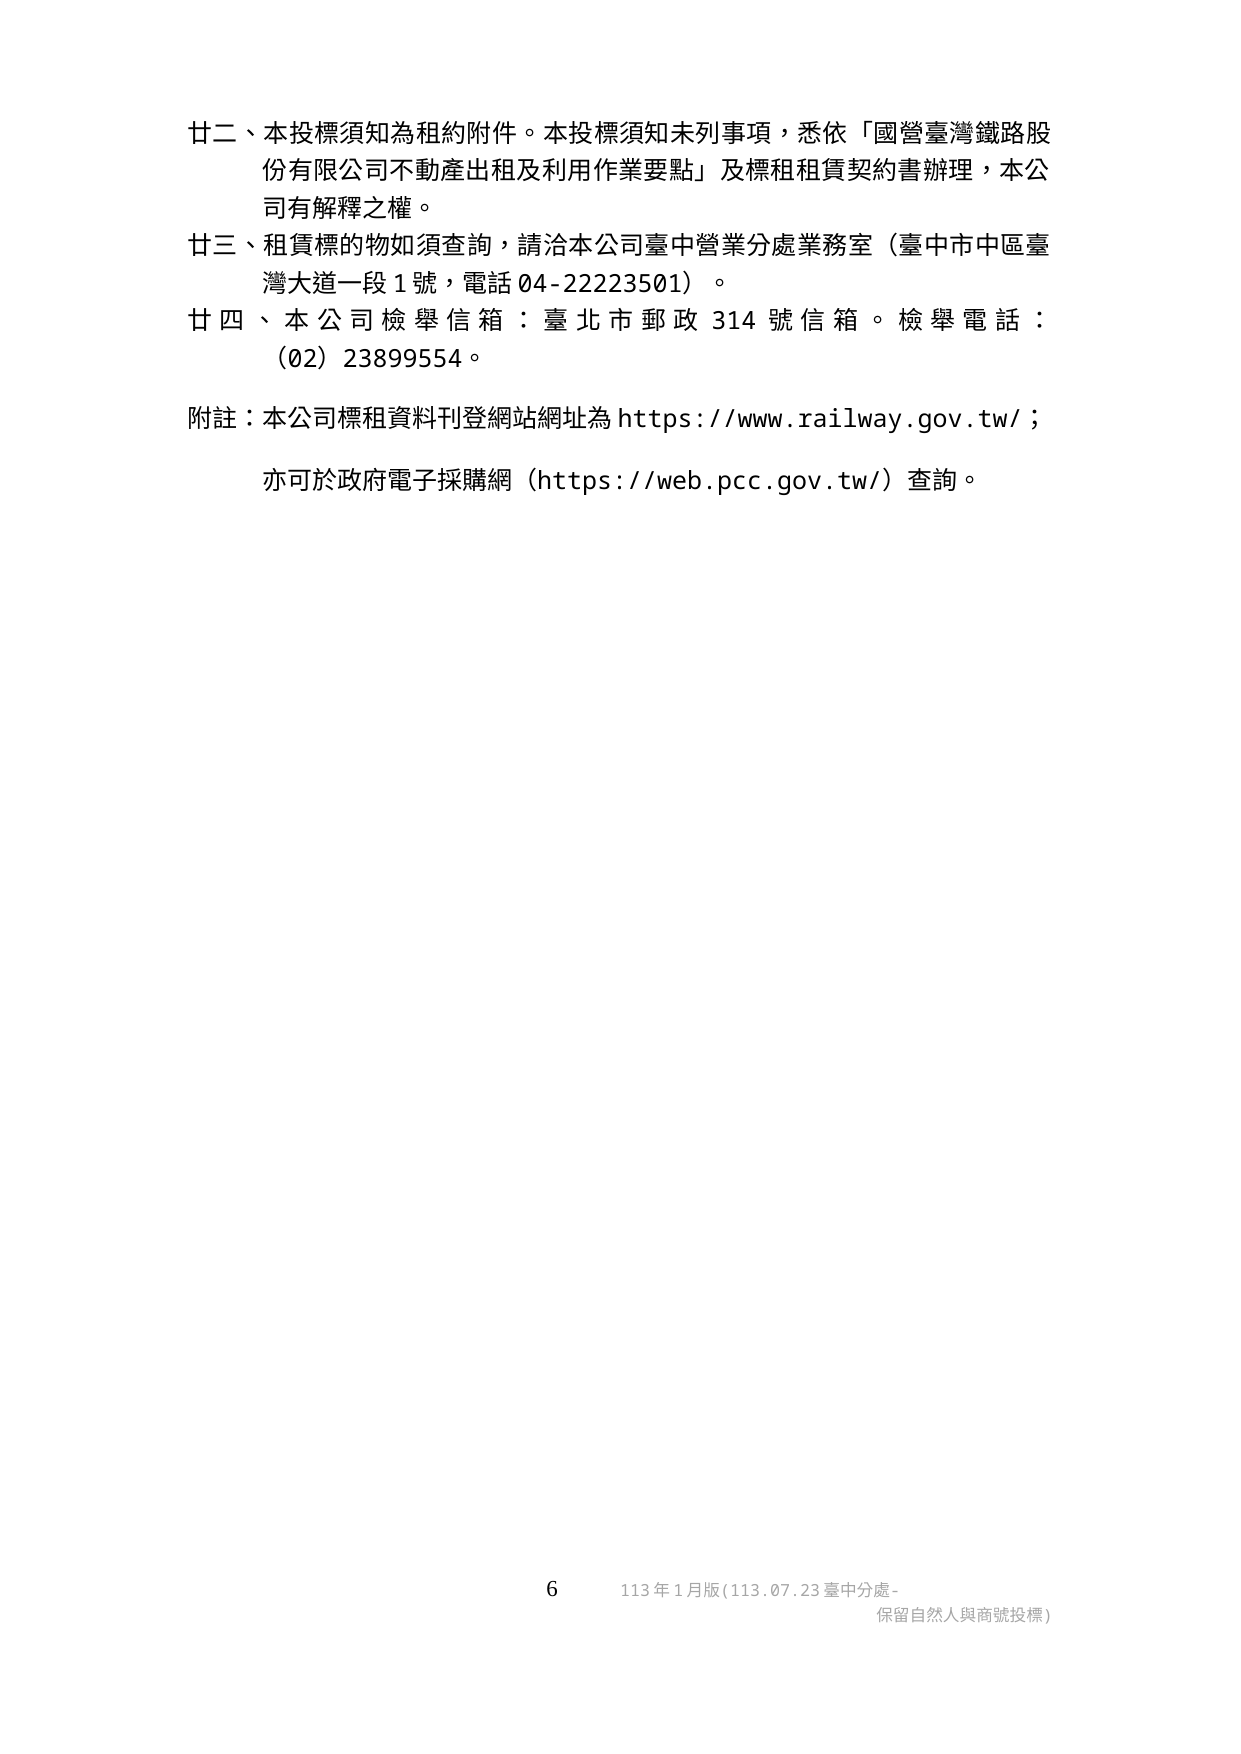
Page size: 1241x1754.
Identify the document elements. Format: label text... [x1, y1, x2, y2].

text 廿三、租賃標的物如須查詢，請洽本公司臺中營業分處業務室（臺中市中區臺灣大道一段1號，電話04-22223501）。 [187, 225, 1053, 300]
text 附註：本公司標租資料刊登網站網址為https://www.railway.gov.tw/；亦可於政府電子採購網（https://web.pcc.gov.tw/）查詢。 [187, 375, 1053, 500]
text 廿二、本投標須知為租約附件。本投標須知未列事項，悉依「國營臺灣鐵路股份有限公司不動產出租及利用作業要點」及標租租賃契約書辦理，本公司有解釋之權。 [187, 112, 1053, 225]
text 廿四、本公司檢舉信箱：臺北市郵政314號信箱。檢舉電話：（02）23899554。 [187, 300, 1053, 375]
